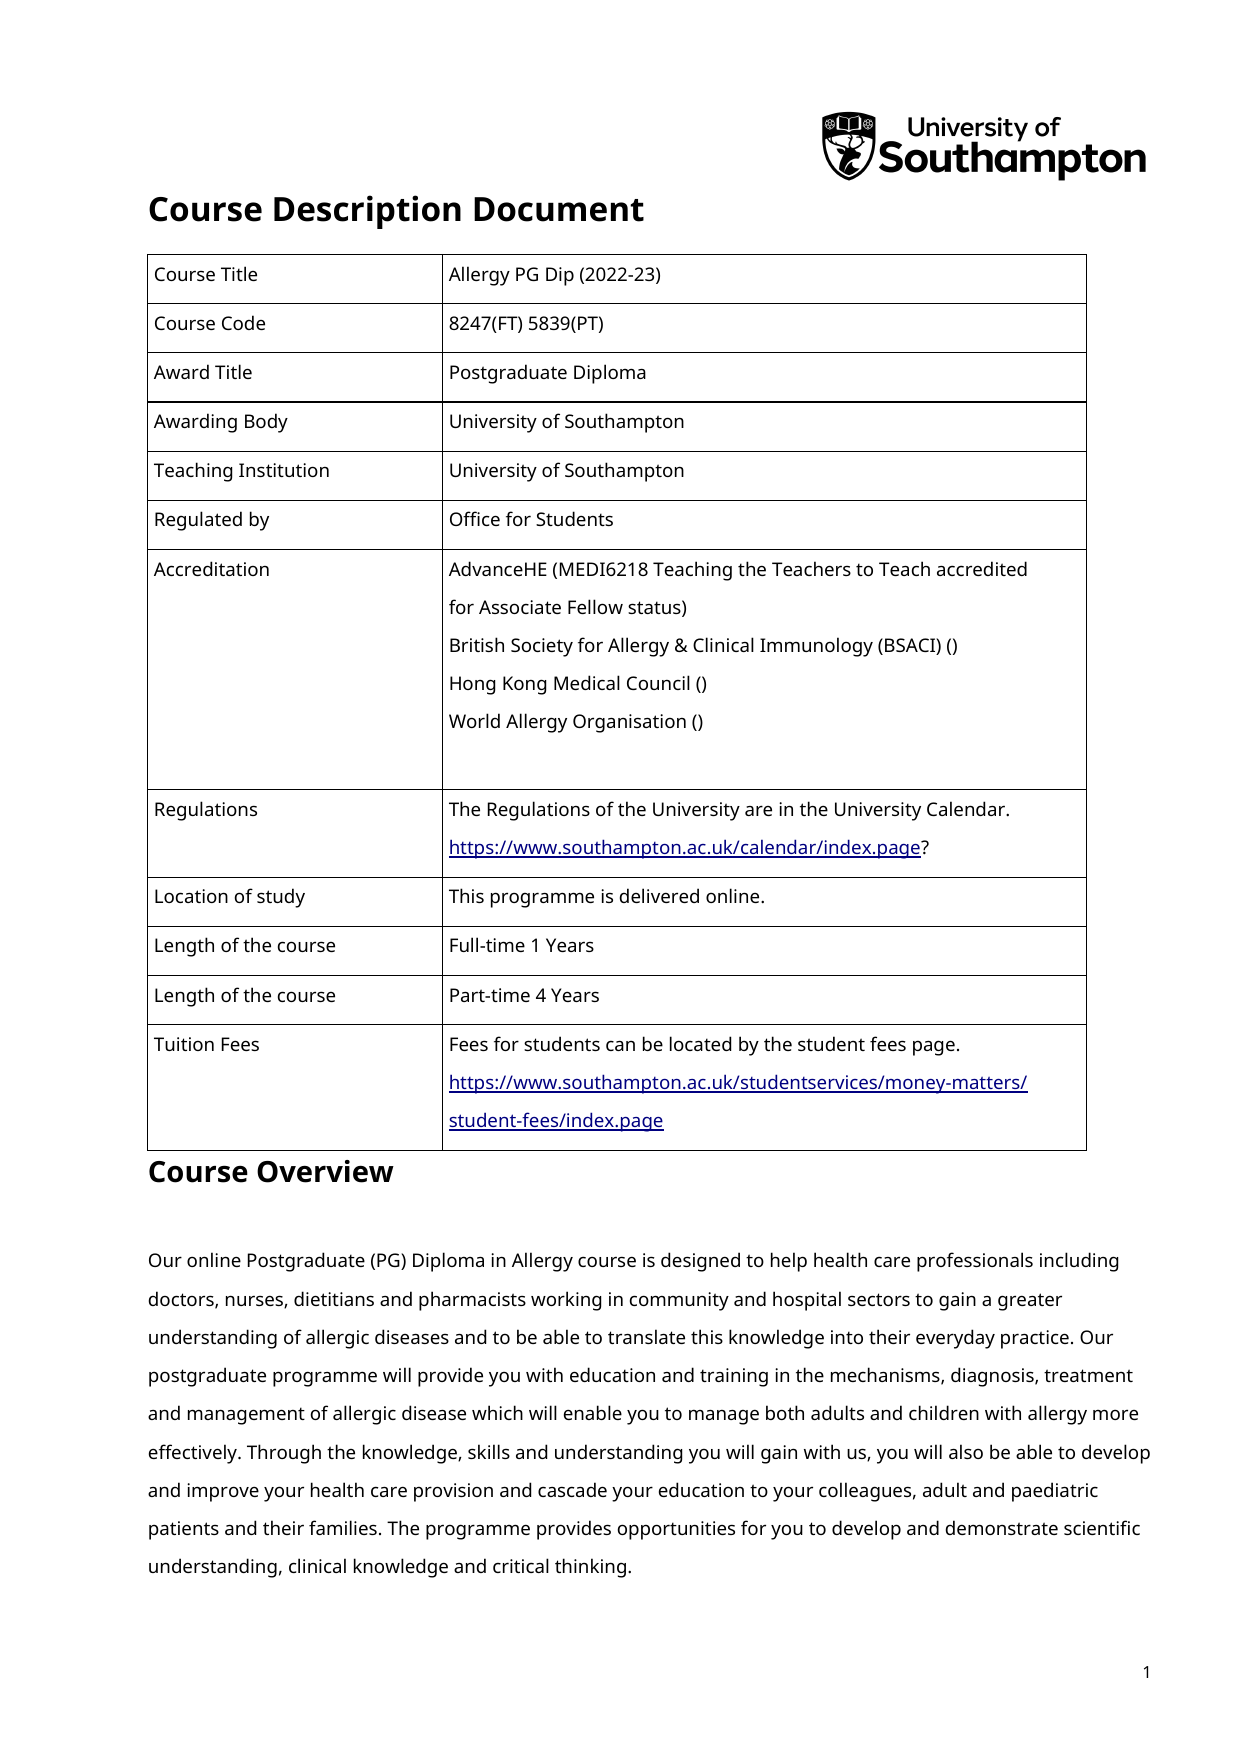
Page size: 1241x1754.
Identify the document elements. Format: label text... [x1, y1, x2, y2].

subtitle Course Description Document [148, 186, 1152, 231]
table_cell Awarding Body [148, 403, 442, 451]
table_cell Location of study [148, 878, 442, 926]
table_cell 8247(FT) 5839(PT) [443, 304, 1086, 352]
table_cell Length of the course [148, 976, 442, 1024]
table_cell Accreditation [148, 550, 442, 789]
table_cell University of Southampton [443, 452, 1086, 500]
table_cell Regulations [148, 790, 442, 877]
table_cell Award Title [148, 353, 442, 401]
table_cell Part-time 4 Years [443, 976, 1086, 1024]
table_cell The Regulations of the University are in the University Calendar. https://www.southampton.ac.uk/calendar/index.page? [443, 790, 1086, 877]
table_header Course Title [148, 255, 442, 303]
table_header Allergy PG Dip (2022-23) [443, 255, 1086, 303]
table_cell Length of the course [148, 927, 442, 975]
table_cell Full-time 1 Years [443, 927, 1086, 975]
table_cell Postgraduate Diploma [443, 353, 1086, 401]
table_cell Office for Students [443, 501, 1086, 549]
table_cell This programme is delivered online. [443, 878, 1086, 926]
table_cell Course Code [148, 304, 442, 352]
text Our online Postgraduate (PG) Diploma in Allergy course is designed to help health care professionals including doctors, nurses, dietitians and pharmacists working in community and hospital sectors to gain a greater understanding of allergic diseases and to be able to translate this knowledge into their everyday practice. Our postgraduate programme will provide you with education and training in the mechanisms, diagnosis, treatment and management of allergic disease which will enable you to manage both adults and children with allergy more effectively. Through the knowledge, skills and understanding you will gain with us, you will also be able to develop and improve your health care provision and cascade your education to your colleagues, adult and paediatric patients and their families. The programme provides opportunities for you to develop and demonstrate scientific understanding, clinical knowledge and critical thinking. [148, 1248, 1152, 1617]
table_cell Regulated by [148, 501, 442, 549]
table_cell AdvanceHE (MEDI6218 Teaching the Teachers to Teach accredited for Associate Fellow status) British Society for Allergy & Clinical Immunology (BSACI) () Hong Kong Medical Council () World Allergy Organisation () [443, 550, 1086, 789]
table_cell University of Southampton [443, 403, 1086, 451]
table_cell Fees for students can be located by the student fees page. https://www.southampton.ac.uk/studentservices/money-matters/student-fees/index.page [443, 1025, 1086, 1150]
table_cell Teaching Institution [148, 452, 442, 500]
subtitle Course Overview [148, 1151, 1152, 1191]
table_cell Tuition Fees [148, 1025, 442, 1150]
